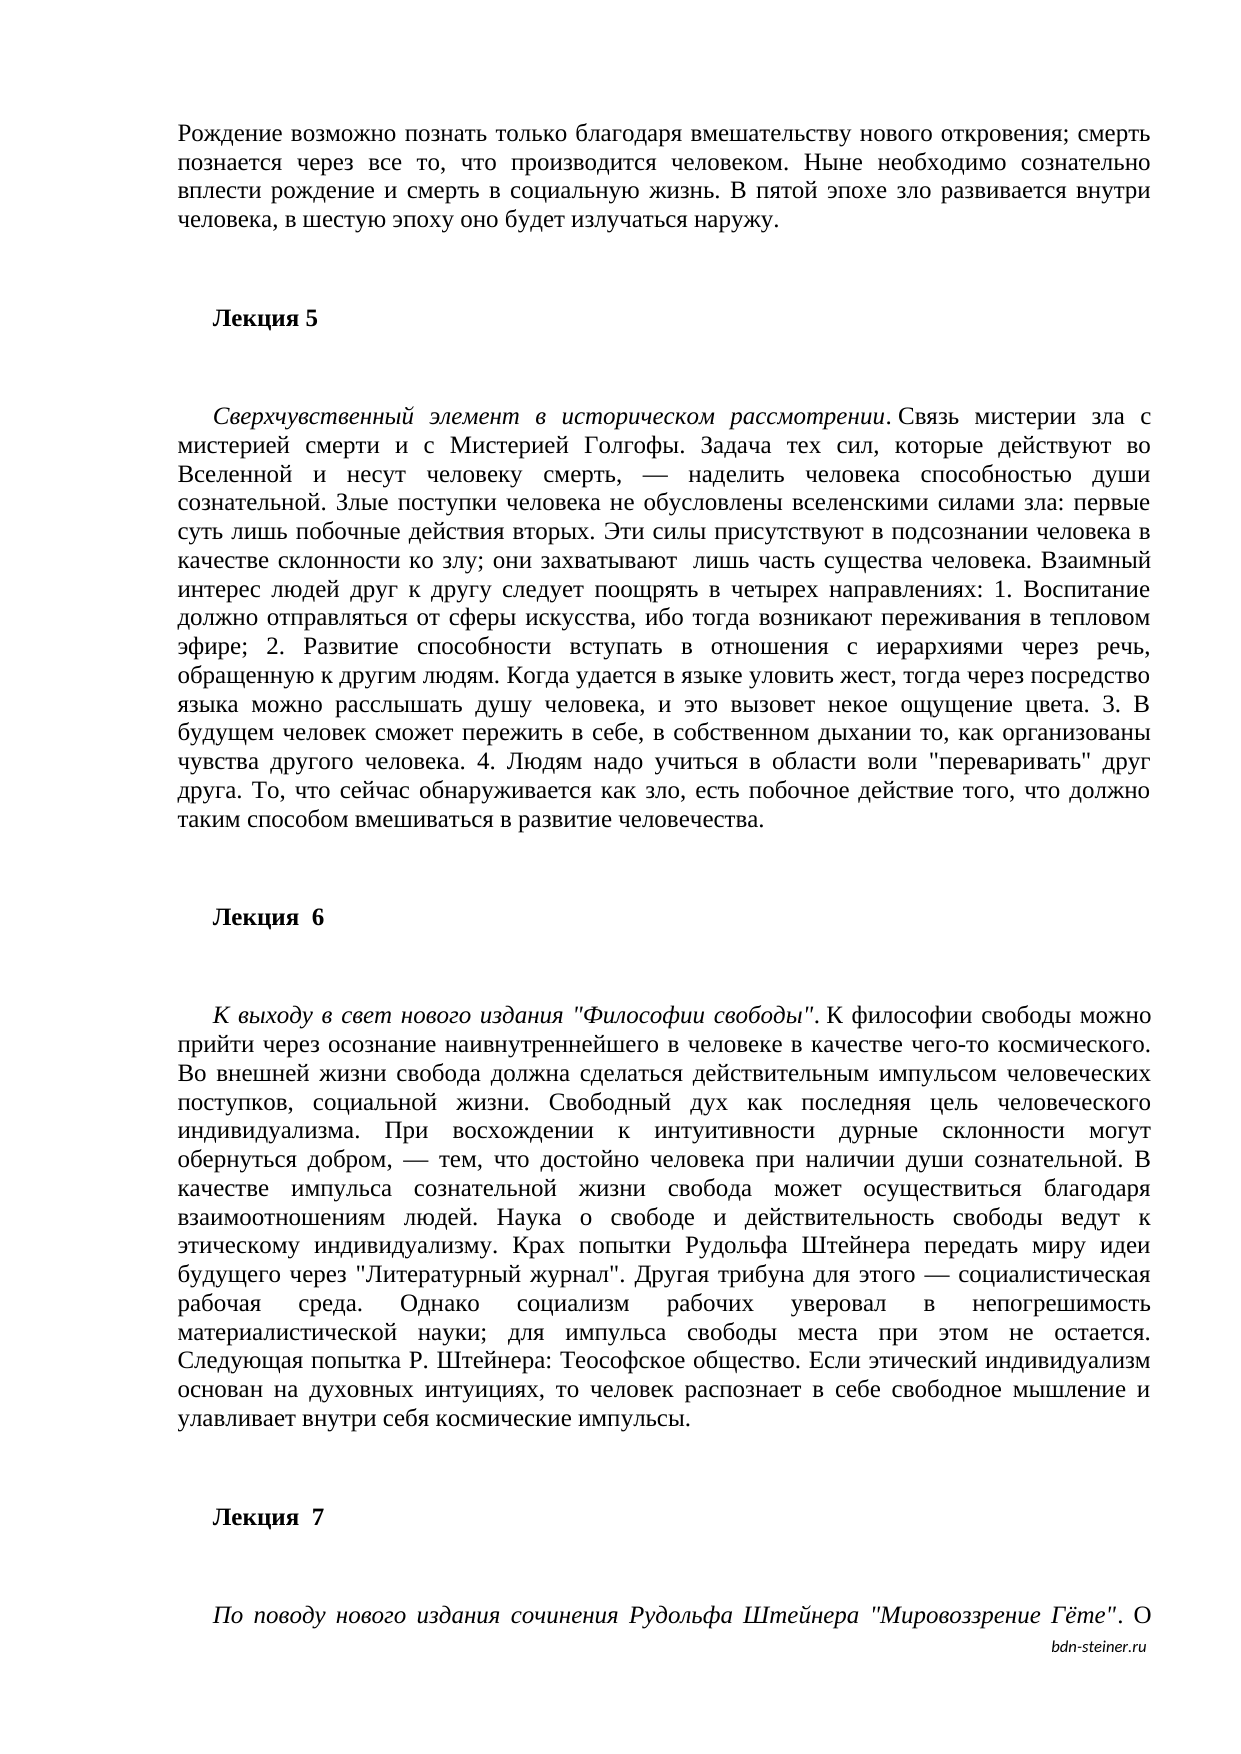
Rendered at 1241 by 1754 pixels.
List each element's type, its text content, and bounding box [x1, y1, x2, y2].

text К выходу в свет нового издания "Философии свободы". К философии свободы можно прийти через осознание наивнутреннейшего в человеке в качестве чего-то космического. Во внешней жизни свобода должна сделаться действительным импульсом человеческих поступков, социальной жизни. Свободный дух как последняя цель человеческого индивидуализма. При восхождении к интуитивности дурные склонности могут обернуться добром, — тем, что достойно человека при наличии души сознательной. В качестве импульса сознательной жизни свобода может осуществиться благодаря взаимоотношениям людей. Наука о свободе и действительность свободы ведут к этическому индивидуализму. Крах попытки Рудольфа Штейнера передать миру идеи будущего через "Литературный журнал". Другая трибуна для этого — социалистическая рабочая среда. Однако социализм рабочих уверовал в непогрешимость материалистической науки; для импульса свободы места при этом не остается. Следующая попытка Р. Штейнера: Теософское общество. Если этический индивидуализм основан на духовных интуициях, то человек распознает в себе свободное мышление и улавливает внутри себя космические импульсы. [177, 1001, 1152, 1432]
text Лекция 7 [177, 1502, 1152, 1530]
text Рождение возможно познать только благодаря вмешательству нового откровения; смерть познается через все то, что производится человеком. Ныне необходимо сознательно вплести рождение и смерть в социальную жизнь. В пятой эпохе зло развивается внутри человека, в шестую эпоху оно будет излучаться наружу. [177, 118, 1152, 233]
text Лекция 5 [177, 303, 1152, 332]
text Сверхчувственный элемент в историческом рассмотрении. Связь мистерии зла с мистерией смерти и с Мистерией Голгофы. Задача тех сил, которые действуют во Вселенной и несут человеку смерть, — наделить человека способностью души сознательной. Злые поступки человека не обусловлены вселенскими силами зла: первые суть лишь побочные действия вторых. Эти силы присутствуют в подсознании человека в качестве склонности ко злу; они захватывают лишь часть существа человека. Взаимный интерес людей друг к другу следует поощрять в четырех направлениях: 1. Воспитание должно отправляться от сферы искусства, ибо тогда возникают переживания в тепловом эфире; 2. Развитие способности вступать в отношения с иерархиями через речь, обращенную к другим людям. Когда удается в языке уловить жест, тогда через посредство языка можно расслышать душу человека, и это вызовет некое ощущение цвета. 3. В будущем человек сможет пережить в себе, в собственном дыхании то, как организованы чувства другого человека. 4. Людям надо учиться в области воли "переваривать" друг друга. То, что сейчас обнаруживается как зло, есть побочное действие того, что должно таким способом вмешиваться в развитие человечества. [177, 401, 1152, 832]
text По поводу нового издания сочинения Рудольфа Штейнера "Мировоззрение Гёте". О [177, 1600, 1152, 1629]
text Лекция 6 [177, 902, 1152, 931]
